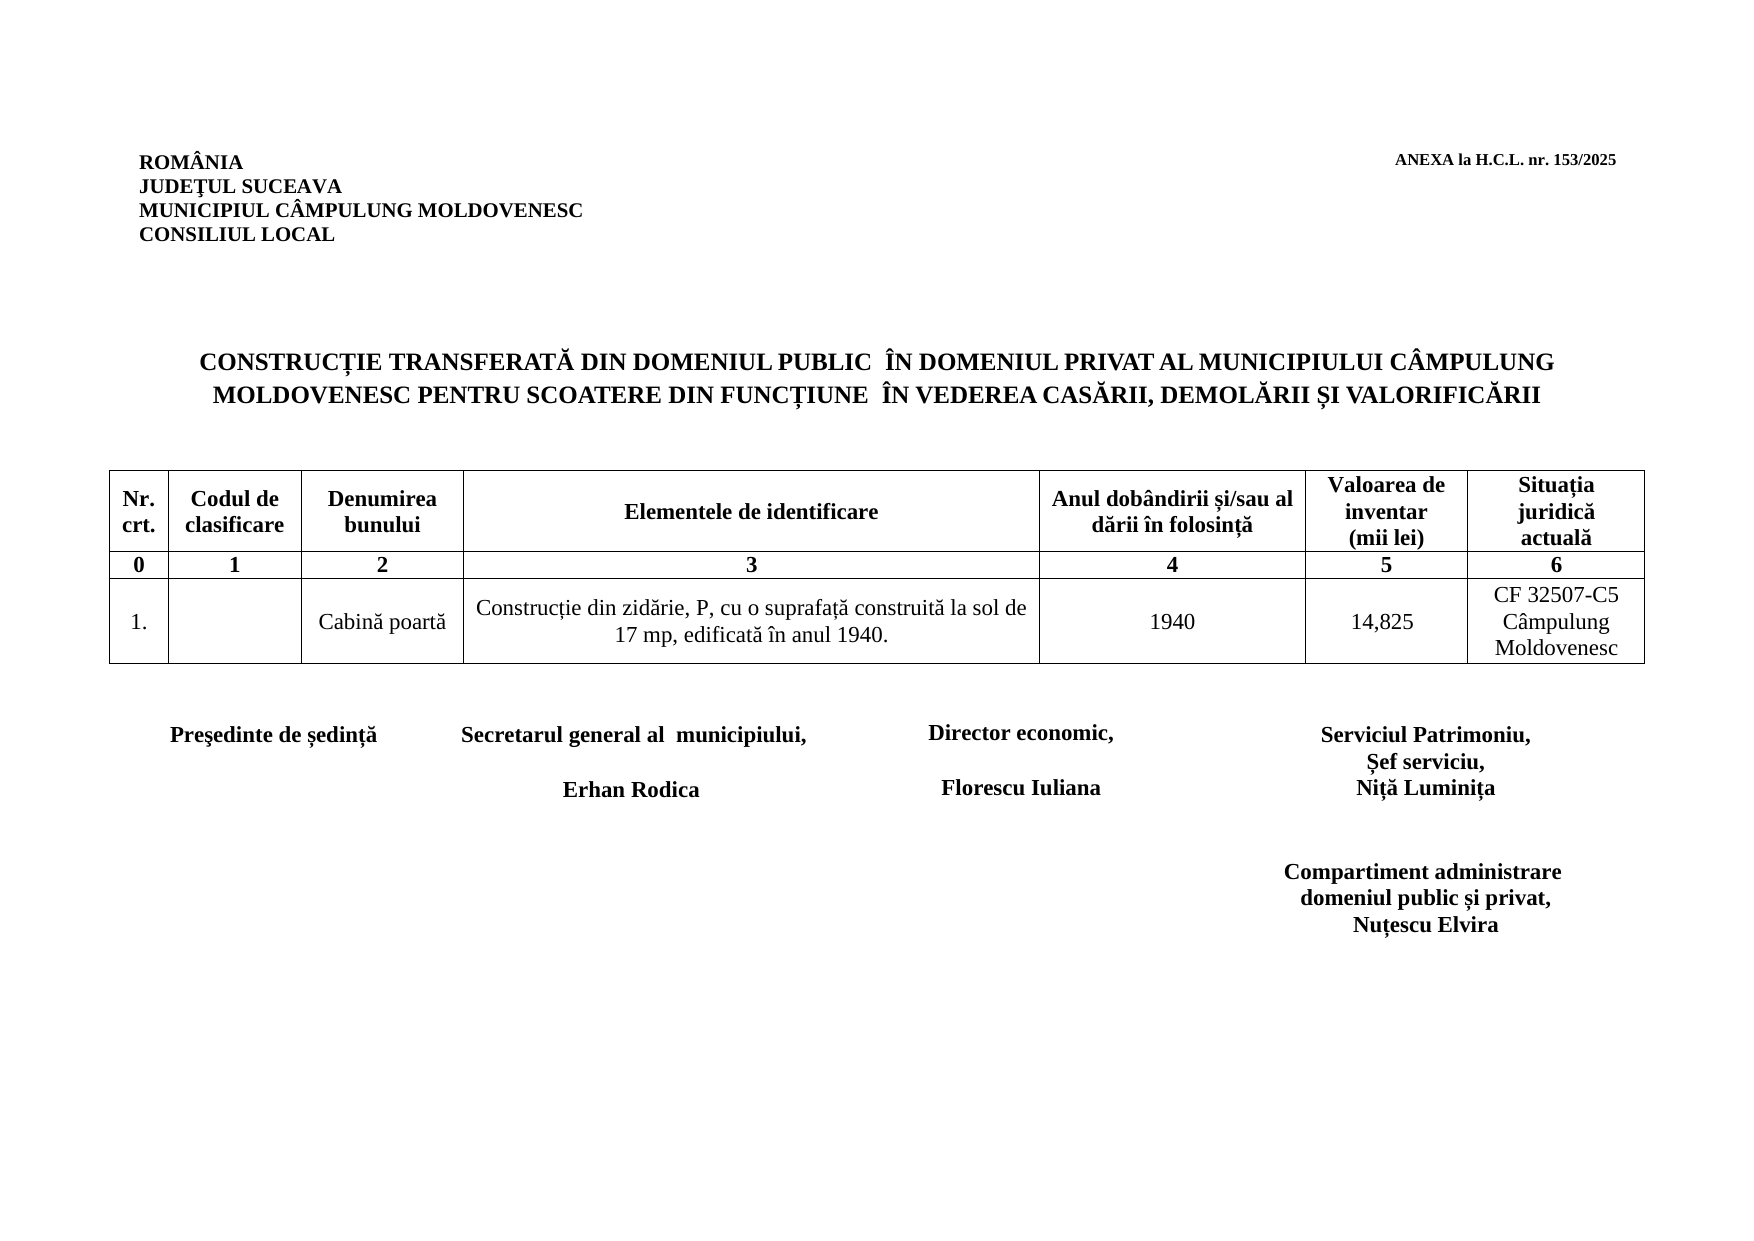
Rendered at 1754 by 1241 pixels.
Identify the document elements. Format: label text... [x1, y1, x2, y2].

table_cell 14,825 [1306, 579, 1467, 663]
table_header Denumirea bunului [302, 471, 463, 551]
table_header ANEXA la H.C.L. nr. 153/2025 [878, 150, 1627, 318]
table_cell 6 [1468, 552, 1644, 578]
table_header Secretarul general al municipiului, Erhan Rodica [432, 693, 830, 937]
table_cell 1940 [1040, 579, 1305, 663]
table_cell CF 32507-C5 Câmpulung Moldovenesc [1468, 579, 1644, 663]
table_header ROMÂNIA JUDEŢUL SUCEAVA MUNICIPIUL CÂMPULUNG MOLDOVENESC CONSILIUL LOCAL [128, 150, 878, 318]
table_header Director economic, Florescu Iuliana [830, 693, 1212, 937]
table_header Valoarea de inventar (mii lei) [1306, 471, 1467, 551]
table_cell 4 [1040, 552, 1305, 578]
table_header Nr.crt. [110, 471, 168, 551]
table_header Situația juridică actuală [1468, 471, 1644, 551]
table_header Codul de clasificare [169, 471, 301, 551]
table_cell 2 [302, 552, 463, 578]
table_header Serviciul Patrimoniu, Șef serviciu, Niță Luminița Compartiment administrare domeniul public și privat, Nuțescu Elvira [1212, 693, 1639, 937]
table_header Anul dobândirii și/sau al dării în folosință [1040, 471, 1305, 551]
table_cell 3 [464, 552, 1039, 578]
table_cell 5 [1306, 552, 1467, 578]
table_header Elementele de identificare [464, 471, 1039, 551]
text CONSTRUCȚIE TRANSFERATĂ DIN DOMENIUL PUBLIC ÎN DOMENIUL PRIVAT AL MUNICIPIULUI CÂMPULUNG MOLDOVENESC PENTRU SCOATERE DIN FUNCȚIUNE ÎN VEDEREA CASĂRII, DEMOLĂRII ȘI VALORIFICĂRII [150, 347, 1604, 409]
table_cell 1 [169, 552, 301, 578]
table_cell Cabină poartă [302, 579, 463, 663]
table_header Preşedinte de ședință [115, 693, 432, 937]
table_cell Construcție din zidărie, P, cu o suprafață construită la sol de 17 mp, edificată în anul 1940. [464, 579, 1039, 663]
table_cell 1. [110, 579, 168, 663]
table_cell 0 [110, 552, 168, 578]
table_cell [169, 579, 301, 663]
